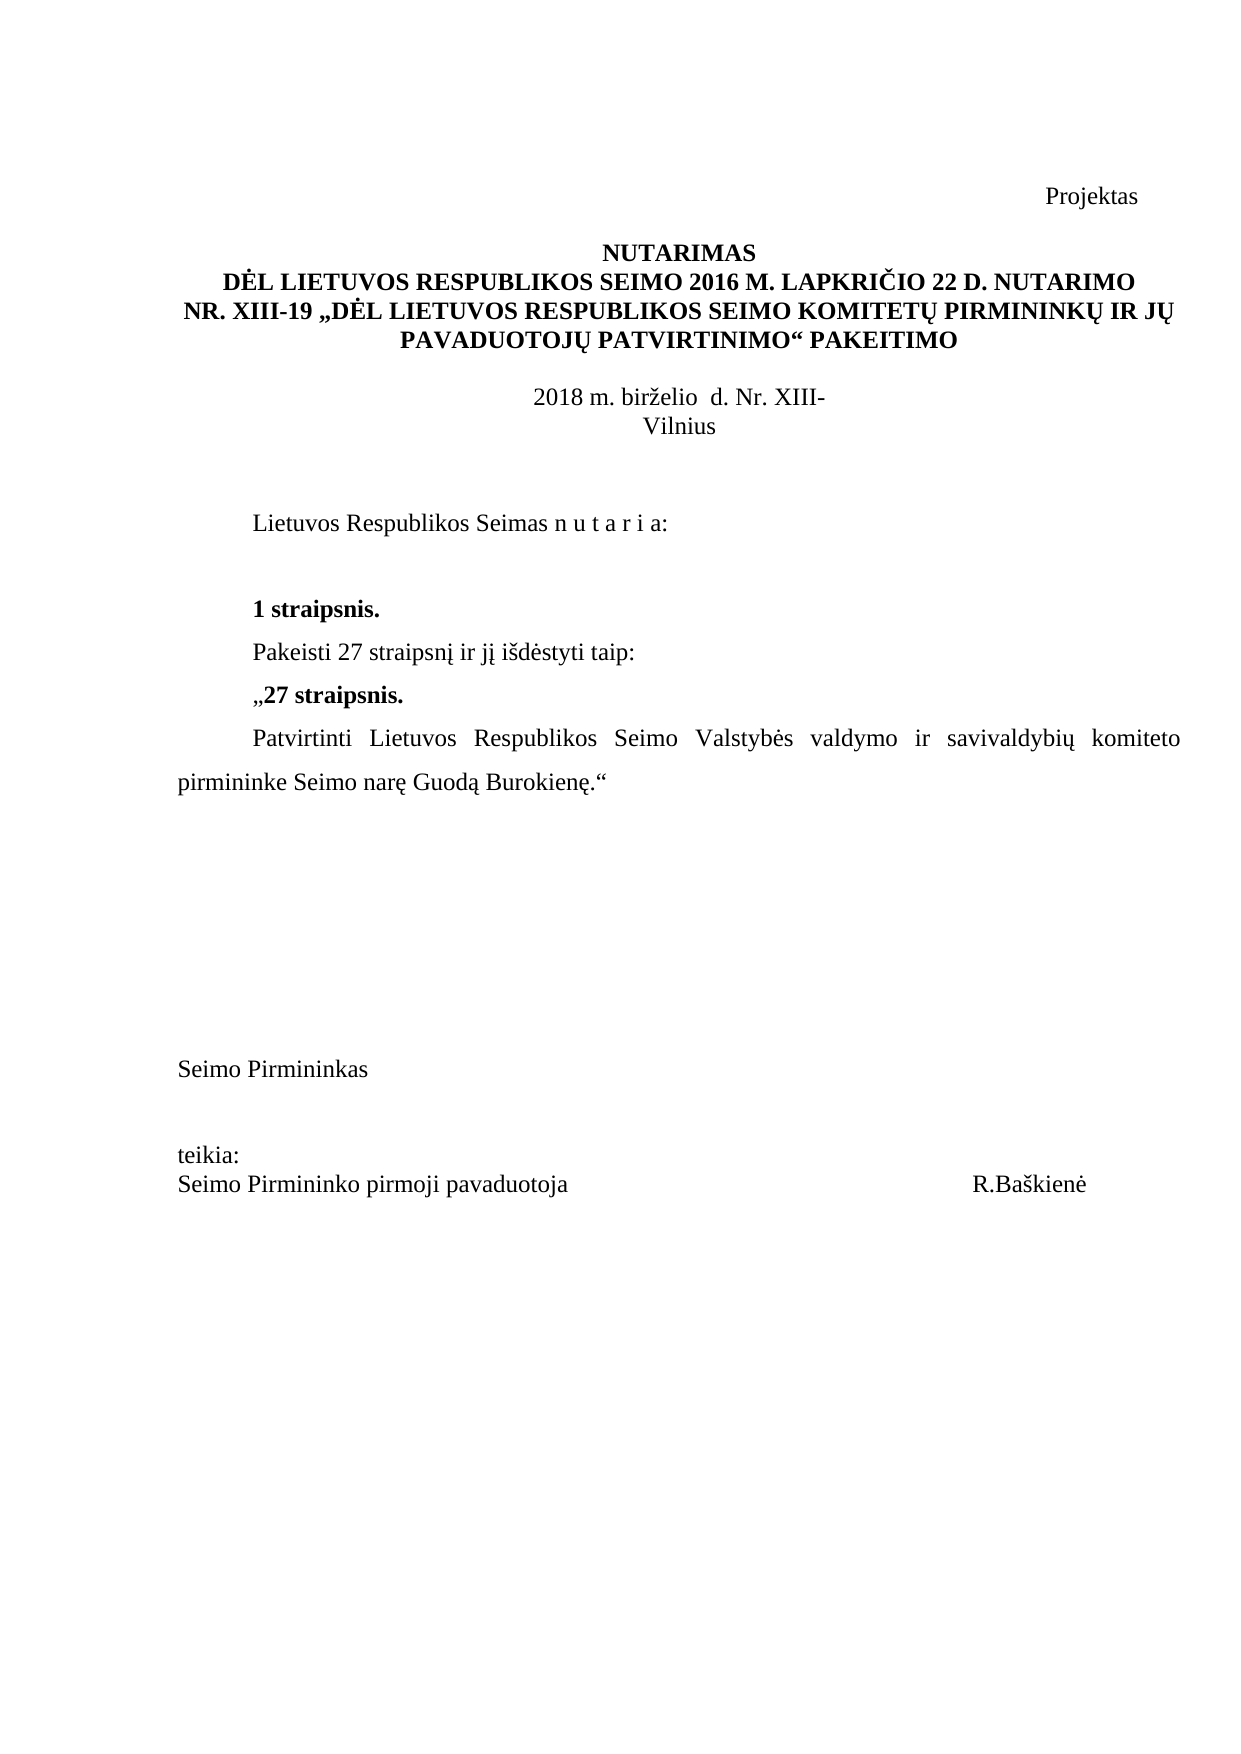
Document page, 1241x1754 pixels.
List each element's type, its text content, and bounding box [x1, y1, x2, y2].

text teikia: [177, 1140, 1181, 1169]
text Vilnius [177, 411, 1181, 440]
text DĖL LIETUVOS RESPUBLIKOS SEIMO 2016 M. LAPKRIČIO 22 D. NUTARIMO NR. XIII-19 „DĖL LIETUVOS RESPUBLIKOS SEIMO KOMITETŲ PIRMININKŲ IR JŲ PAVADUOTOJŲ PATVIRTINIMO“ PAKEITIMO [177, 267, 1181, 353]
text „27 straipsnis. [177, 680, 1181, 709]
text Seimo Pirmininko pirmoji pavaduotoja R.Baškienė [177, 1169, 1181, 1198]
text Patvirtinti Lietuvos Respublikos Seimo Valstybės valdymo ir savivaldybių komiteto pirmininke Seimo narę Guodą Burokienę.“ [177, 723, 1181, 795]
text Pakeisti 27 straipsnį ir jį išdėstyti taip: [177, 637, 1181, 666]
text Projektas [927, 181, 1181, 210]
text 2018 m. birželio d. Nr. XIII- [177, 382, 1181, 411]
text Seimo Pirmininkas [177, 1054, 1181, 1083]
text 1 straipsnis. [177, 594, 1181, 623]
text Lietuvos Respublikos Seimas nutaria: [177, 508, 1181, 537]
text NUTARIMAS [177, 238, 1181, 267]
